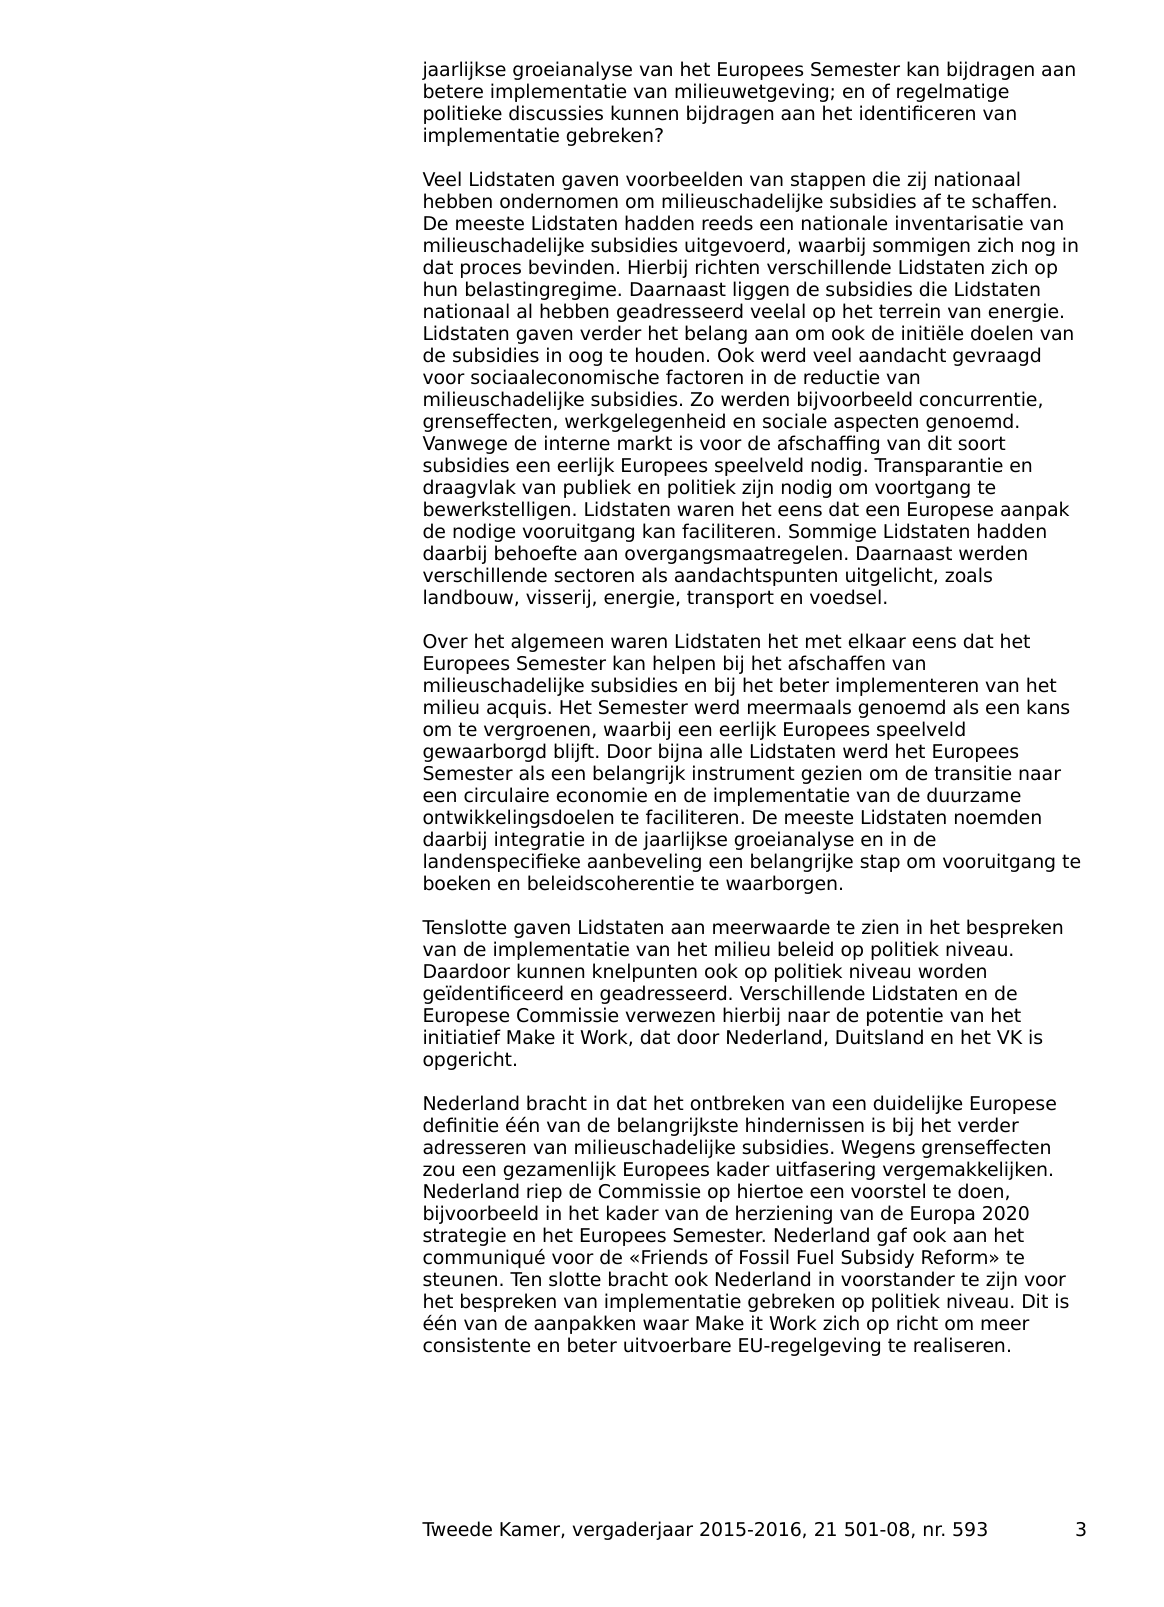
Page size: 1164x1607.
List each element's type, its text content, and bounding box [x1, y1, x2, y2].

text Over het algemeen waren Lidstaten het met elkaar eens dat het Europees Semester kan helpen bij het afschaffen van milieuschadelijke subsidies en bij het beter implementeren van het milieu acquis. Het Semester werd meermaals genoemd als een kans om te vergroenen, waarbij een eerlijk Europees speelveld gewaarborgd blijft. Door bijna alle Lidstaten werd het Europees Semester als een belangrijk instrument gezien om de transitie naar een circulaire economie en de implementatie van de duurzame ontwikkelingsdoelen te faciliteren. De meeste Lidstaten noemden daarbij integratie in de jaarlijkse groeianalyse en in de landenspecifieke aanbeveling een belangrijke stap om vooruitgang te boeken en beleidscoherentie te waarborgen. [422, 631, 1087, 895]
text Tenslotte gaven Lidstaten aan meerwaarde te zien in het bespreken van de implementatie van het milieu beleid op politiek niveau. Daardoor kunnen knelpunten ook op politiek niveau worden geïdentificeerd en geadresseerd. Verschillende Lidstaten en de Europese Commissie verwezen hierbij naar de potentie van het initiatief Make it Work, dat door Nederland, Duitsland en het VK is opgericht. [422, 917, 1087, 1071]
text Nederland bracht in dat het ontbreken van een duidelijke Europese definitie één van de belangrijkste hindernissen is bij het verder adresseren van milieuschadelijke subsidies. Wegens grenseffecten zou een gezamenlijk Europees kader uitfasering vergemakkelijken. Nederland riep de Commissie op hiertoe een voorstel te doen, bijvoorbeeld in het kader van de herziening van de Europa 2020 strategie en het Europees Semester. Nederland gaf ook aan het communiqué voor de «Friends of Fossil Fuel Subsidy Reform» te steunen. Ten slotte bracht ook Nederland in voorstander te zijn voor het bespreken van implementatie gebreken op politiek niveau. Dit is één van de aanpakken waar Make it Work zich op richt om meer consistente en beter uitvoerbare EU-regelgeving te realiseren. [422, 1093, 1087, 1357]
text Veel Lidstaten gaven voorbeelden van stappen die zij nationaal hebben ondernomen om milieuschadelijke subsidies af te schaffen. De meeste Lidstaten hadden reeds een nationale inventarisatie van milieuschadelijke subsidies uitgevoerd, waarbij sommigen zich nog in dat proces bevinden. Hierbij richten verschillende Lidstaten zich op hun belastingregime. Daarnaast liggen de subsidies die Lidstaten nationaal al hebben geadresseerd veelal op het terrein van energie. Lidstaten gaven verder het belang aan om ook de initiële doelen van de subsidies in oog te houden. Ook werd veel aandacht gevraagd voor sociaaleconomische factoren in de reductie van milieuschadelijke subsidies. Zo werden bijvoorbeeld concurrentie, grenseffecten, werkgelegenheid en sociale aspecten genoemd. Vanwege de interne markt is voor de afschaffing van dit soort subsidies een eerlijk Europees speelveld nodig. Transparantie en draagvlak van publiek en politiek zijn nodig om voortgang te bewerkstelligen. Lidstaten waren het eens dat een Europese aanpak de nodige vooruitgang kan faciliteren. Sommige Lidstaten hadden daarbij behoefte aan overgangsmaatregelen. Daarnaast werden verschillende sectoren als aandachtspunten uitgelicht, zoals landbouw, visserij, energie, transport en voedsel. [422, 169, 1087, 609]
text jaarlijkse groeianalyse van het Europees Semester kan bijdragen aan betere implementatie van milieuwetgeving; en of regelmatige politieke discussies kunnen bijdragen aan het identificeren van implementatie gebreken? [422, 59, 1087, 147]
